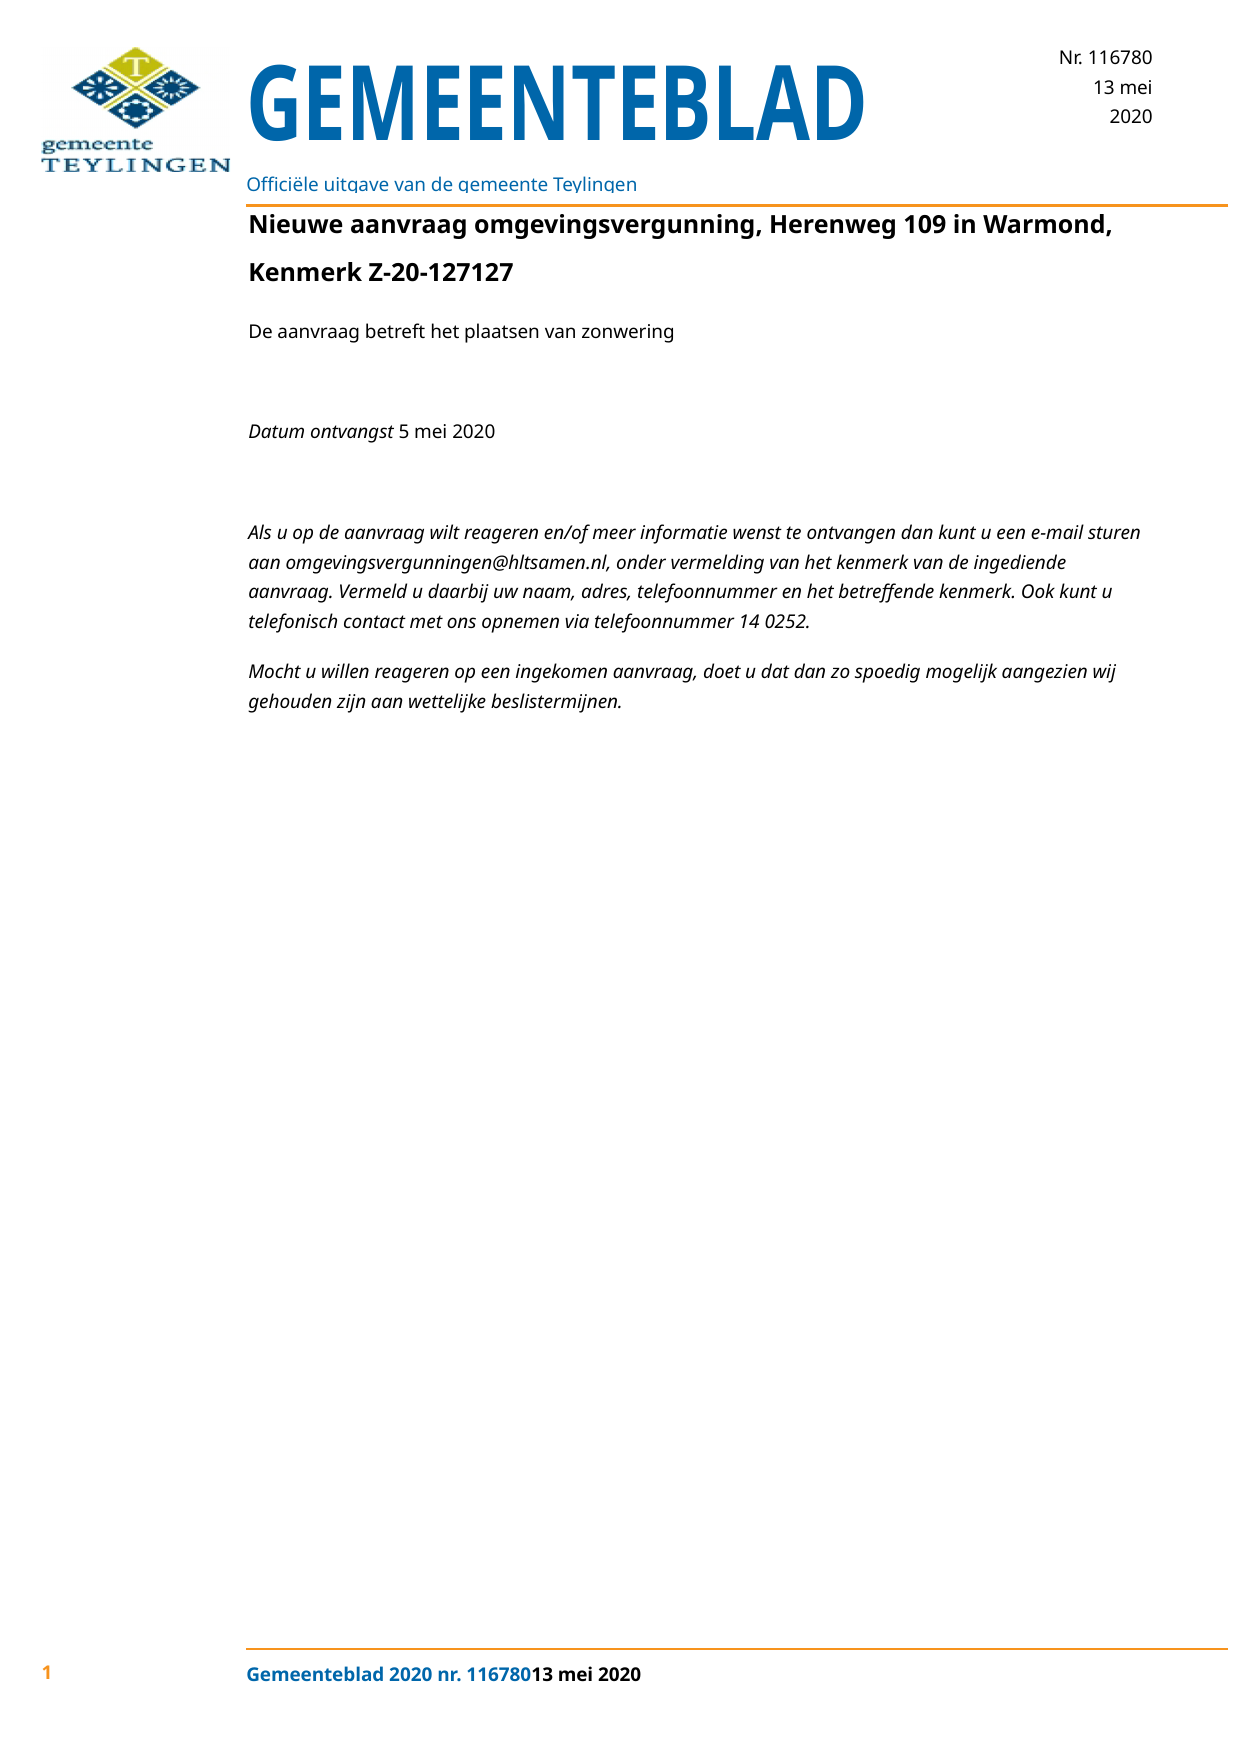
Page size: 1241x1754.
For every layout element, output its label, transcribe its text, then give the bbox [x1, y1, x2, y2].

text De aanvraag betreft het plaatsen van zonwering [248, 318, 1152, 344]
text Nieuwe aanvraag omgevingsvergunning, Herenweg 109 in Warmond, Kenmerk Z-20-127127 [248, 207, 1152, 288]
text Als u op de aanvraag wilt reageren en/of meer informatie wenst te ontvangen dan kunt u een e-mail sturen aan omgevingsvergunningen@hltsamen.nl, onder vermelding van het kenmerk van de ingediende aanvraag. Vermeld u daarbij uw naam, adres, telefoonnummer en het betreffende kenmerk. Ook kunt u telefonisch contact met ons opnemen via telefoonnummer 14 0252. [248, 519, 1152, 634]
picture [41, 47, 231, 172]
text Mocht u willen reageren op een ingekomen aanvraag, doet u dat dan zo spoedig mogelijk aangezien wij gehouden zijn aan wettelijke beslistermijnen. [248, 659, 1152, 714]
text Datum ontvangst 5 mei 2020 [248, 419, 1152, 444]
